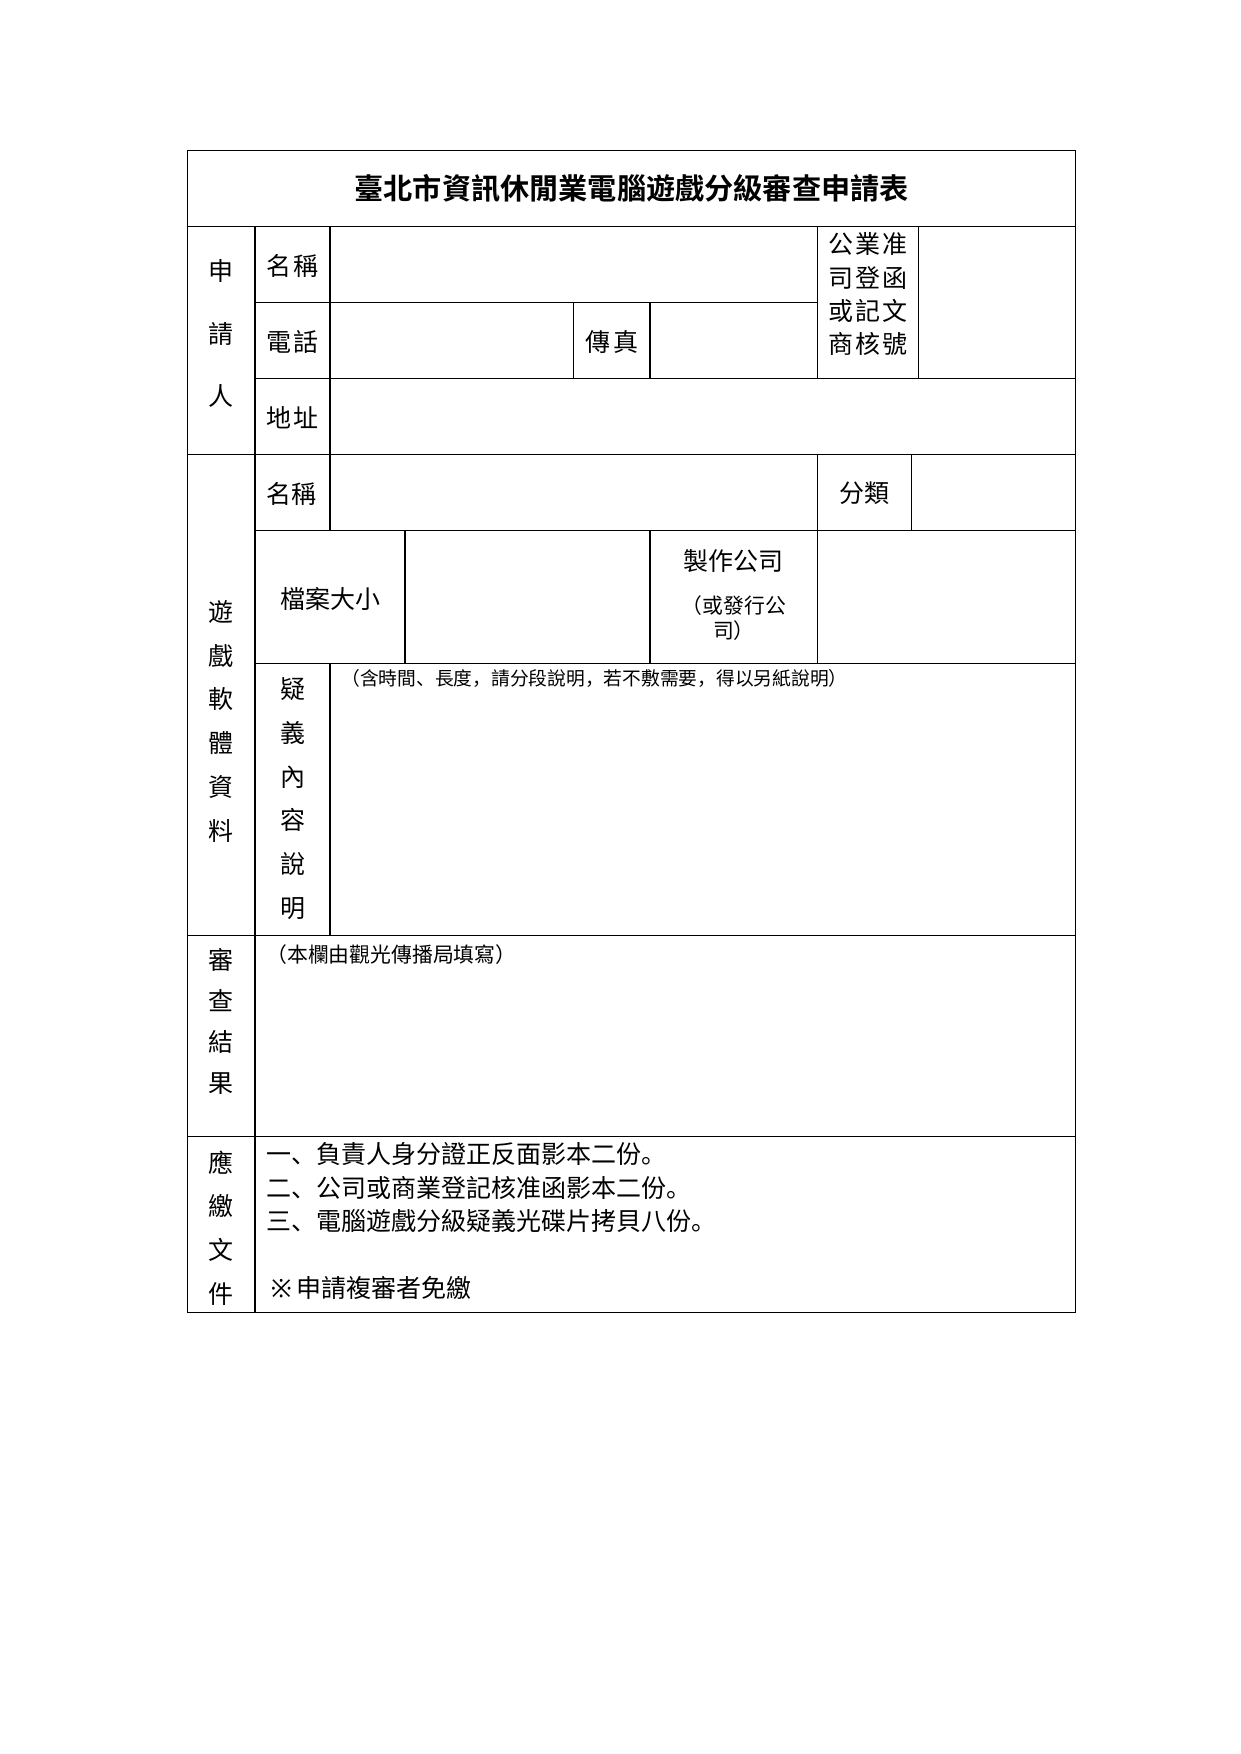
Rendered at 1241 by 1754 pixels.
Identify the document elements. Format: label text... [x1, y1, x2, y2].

table_cell 名稱 [256, 455, 329, 530]
table_cell （本欄由觀光傳播局填寫） [256, 936, 1075, 1136]
table_cell 地址 [256, 379, 329, 454]
table_cell 名稱 [256, 227, 329, 302]
table_cell [912, 455, 1075, 530]
table_header 臺北市資訊休閒業電腦遊戲分級審查申請表 [188, 151, 1075, 226]
table_cell 公業准 司登函 或記文 商核號 [818, 227, 918, 378]
table_cell 審 查 結 果 [188, 936, 254, 1136]
table_cell 製作公司 （或發行公司） [651, 531, 817, 662]
table_cell 申 請 人 [188, 227, 254, 454]
table_cell 疑 義 內 容 說 明 [256, 664, 329, 934]
table_cell [331, 227, 817, 302]
table_cell [919, 227, 1075, 378]
table_cell （含時間、長度，請分段說明，若不敷需要，得以另紙說明） [331, 664, 1075, 934]
table_cell [331, 303, 573, 378]
table_cell 分類 [818, 455, 911, 530]
table_cell 檔案大小 [256, 531, 404, 662]
table_cell [818, 531, 1075, 662]
table_cell [651, 303, 817, 378]
table_cell 遊 戲 軟 體 資 料 [188, 455, 254, 934]
table_cell 應繳 文 件 [188, 1137, 254, 1312]
table_cell [331, 379, 1075, 454]
table_cell 傳真 [574, 303, 649, 378]
table_cell 一、負責人身分證正反面影本二份。 二、公司或商業登記核准函影本二份。 三、電腦遊戲分級疑義光碟片拷貝八份。 ※申請複審者免繳 [256, 1137, 1075, 1312]
table_cell [331, 455, 817, 530]
table_cell 電話 [256, 303, 329, 378]
table_cell [406, 531, 649, 662]
